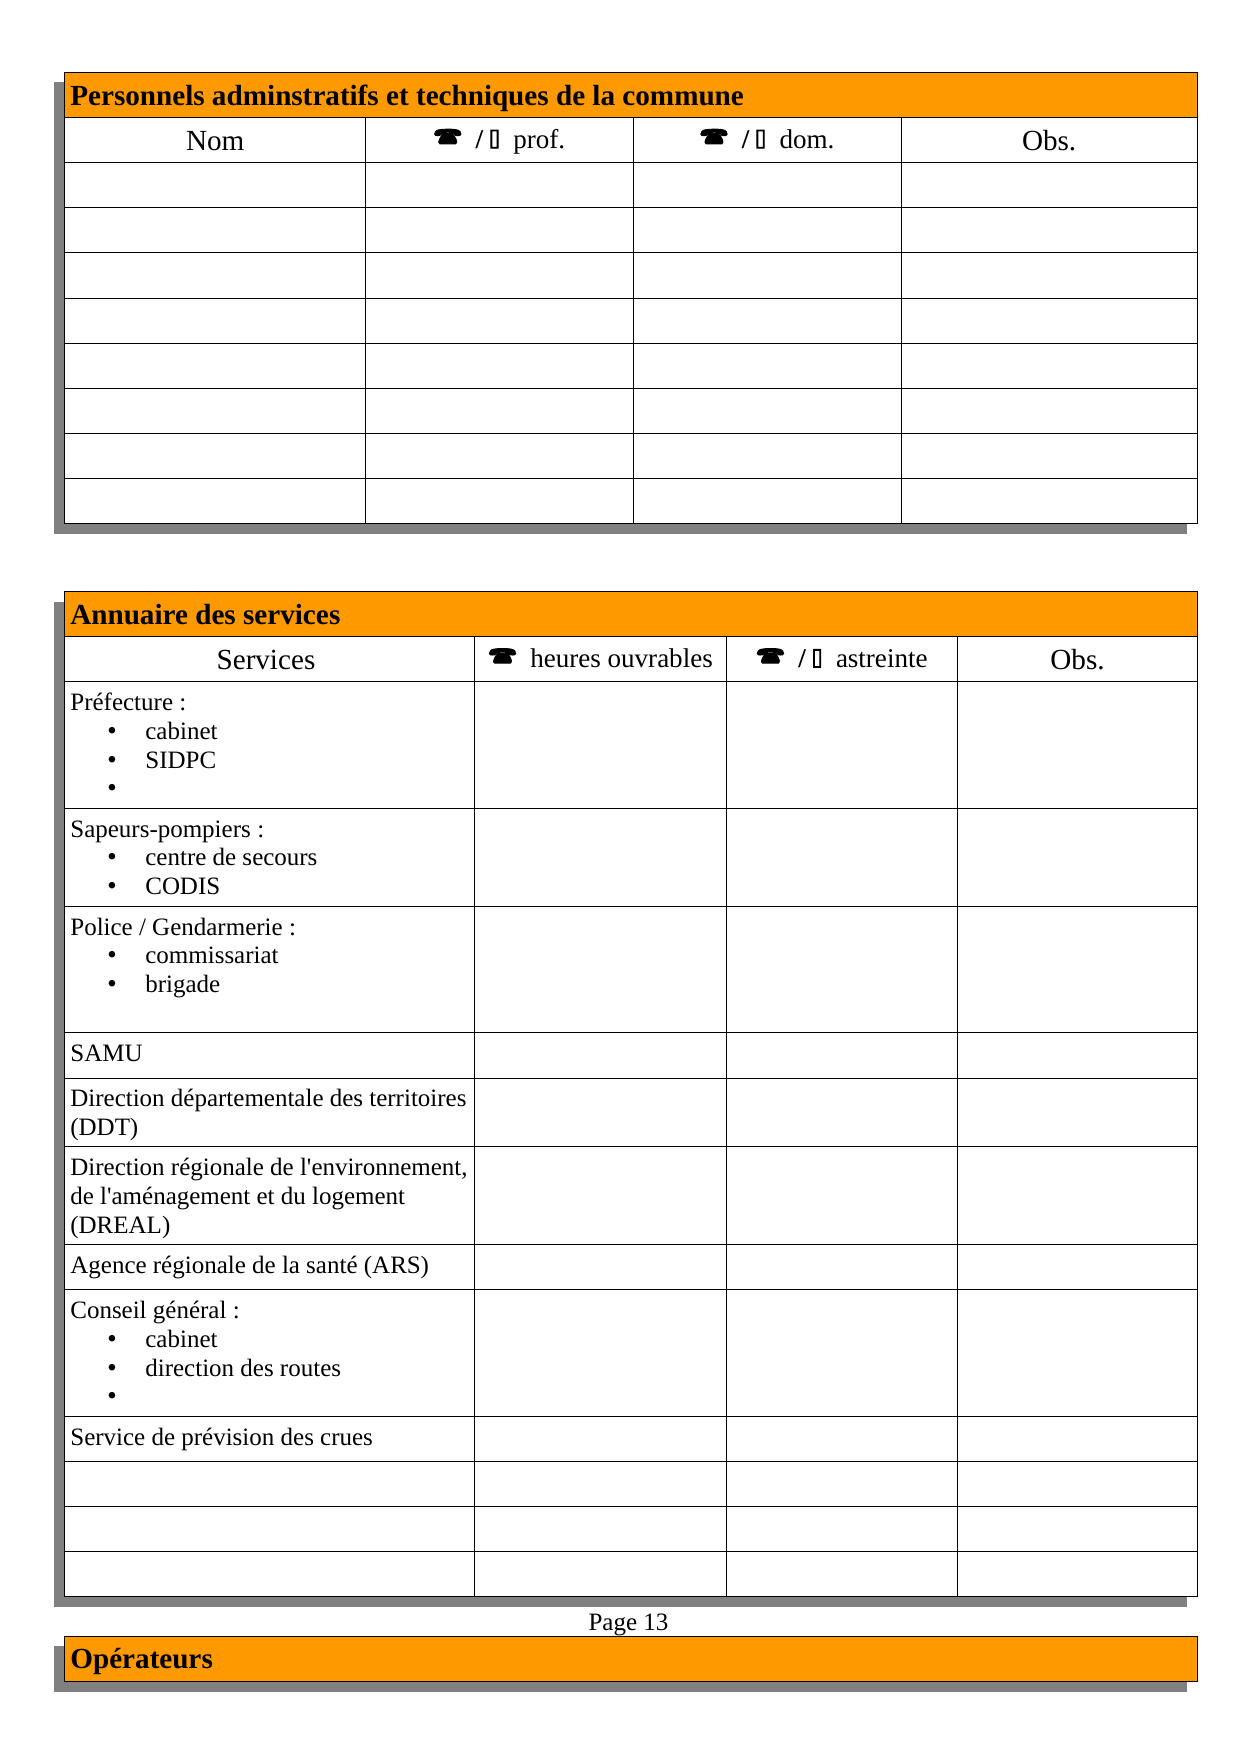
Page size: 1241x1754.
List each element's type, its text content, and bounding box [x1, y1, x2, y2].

table_cell [65, 253, 365, 297]
table_cell [475, 1147, 726, 1244]
table_cell [634, 344, 901, 388]
table_cell [727, 1079, 957, 1146]
table_cell [958, 1417, 1197, 1461]
table_cell [634, 299, 901, 342]
table_cell [727, 1507, 957, 1551]
table_cell [958, 1507, 1197, 1551]
table_cell [65, 1462, 474, 1506]
table_cell [727, 907, 957, 1032]
table_cell [366, 389, 633, 433]
table_cell [65, 434, 365, 478]
table_cell [366, 434, 633, 478]
table_cell [475, 1462, 726, 1506]
table_cell [65, 163, 365, 207]
table_cell [366, 253, 633, 297]
table_cell [475, 682, 726, 808]
table_cell [475, 1552, 726, 1596]
table_cell [902, 208, 1197, 252]
table_cell [65, 1552, 474, 1596]
table_cell Sapeurs-pompiers : centre de secours CODIS [65, 809, 474, 906]
table_cell [727, 1033, 957, 1077]
table_cell [958, 1245, 1197, 1289]
table_cell [475, 1290, 726, 1416]
table_cell [65, 299, 365, 342]
table_cell [634, 253, 901, 297]
table_cell [366, 299, 633, 342]
table_cell [634, 208, 901, 252]
table_cell [65, 1507, 474, 1551]
table_cell [727, 1290, 957, 1416]
table_cell [902, 163, 1197, 207]
table_cell Agence régionale de la santé (ARS) [65, 1245, 474, 1289]
table_cell [958, 1079, 1197, 1146]
table_cell [475, 1245, 726, 1289]
table_cell [727, 1245, 957, 1289]
table_cell [727, 682, 957, 808]
table_cell [366, 208, 633, 252]
table_cell  /  astreinte [727, 637, 957, 681]
table_cell [727, 1147, 957, 1244]
table_cell [727, 1417, 957, 1461]
table_cell Police / Gendarmerie : commissariat brigade [65, 907, 474, 1032]
table_cell [475, 907, 726, 1032]
table_cell [634, 479, 901, 523]
table_cell Services [65, 637, 474, 681]
table_cell [65, 479, 365, 523]
table_cell [65, 389, 365, 433]
table_cell [902, 344, 1197, 388]
table_header Annuaire des services [65, 592, 1197, 636]
table_cell [475, 809, 726, 906]
table_cell [65, 208, 365, 252]
table_cell [902, 434, 1197, 478]
table_header Personnels adminstratifs et techniques de la commune [65, 73, 1197, 117]
table_cell [902, 299, 1197, 342]
table_cell [65, 344, 365, 388]
table_cell [634, 434, 901, 478]
table_cell [634, 389, 901, 433]
table_cell  heures ouvrables [475, 637, 726, 681]
table_cell Direction régionale de l'environnement, de l'aménagement et du logement (DREAL) [65, 1147, 474, 1244]
table_cell [366, 163, 633, 207]
table_cell [958, 1462, 1197, 1506]
table_cell SAMU [65, 1033, 474, 1077]
table_cell [902, 253, 1197, 297]
table_cell [958, 809, 1197, 906]
table_cell [475, 1417, 726, 1461]
table_cell [958, 1147, 1197, 1244]
table_cell [366, 479, 633, 523]
table_cell Conseil général : cabinet direction des routes [65, 1290, 474, 1416]
table_cell [475, 1079, 726, 1146]
table_cell Obs. [902, 118, 1197, 162]
table_cell [727, 1552, 957, 1596]
table_cell [958, 907, 1197, 1032]
table_cell [475, 1507, 726, 1551]
table_cell [727, 1462, 957, 1506]
table_cell [958, 1552, 1197, 1596]
table_cell [958, 682, 1197, 808]
table_cell [475, 1033, 726, 1077]
table_cell Service de prévision des crues [65, 1417, 474, 1461]
table_cell [902, 479, 1197, 523]
table_cell Préfecture : cabinet SIDPC [65, 682, 474, 808]
table_cell  /  prof. [366, 118, 633, 162]
table_cell [727, 809, 957, 906]
text Page 13 [87, 1607, 1169, 1636]
table_cell Direction départementale des territoires (DDT) [65, 1079, 474, 1146]
table_cell [902, 389, 1197, 433]
table_cell  /  dom. [634, 118, 901, 162]
table_cell [366, 344, 633, 388]
table_cell [958, 1033, 1197, 1077]
table_cell [958, 1290, 1197, 1416]
table_cell [634, 163, 901, 207]
table_header Opérateurs [65, 1637, 1197, 1681]
table_cell Nom [65, 118, 365, 162]
table_cell Obs. [958, 637, 1197, 681]
